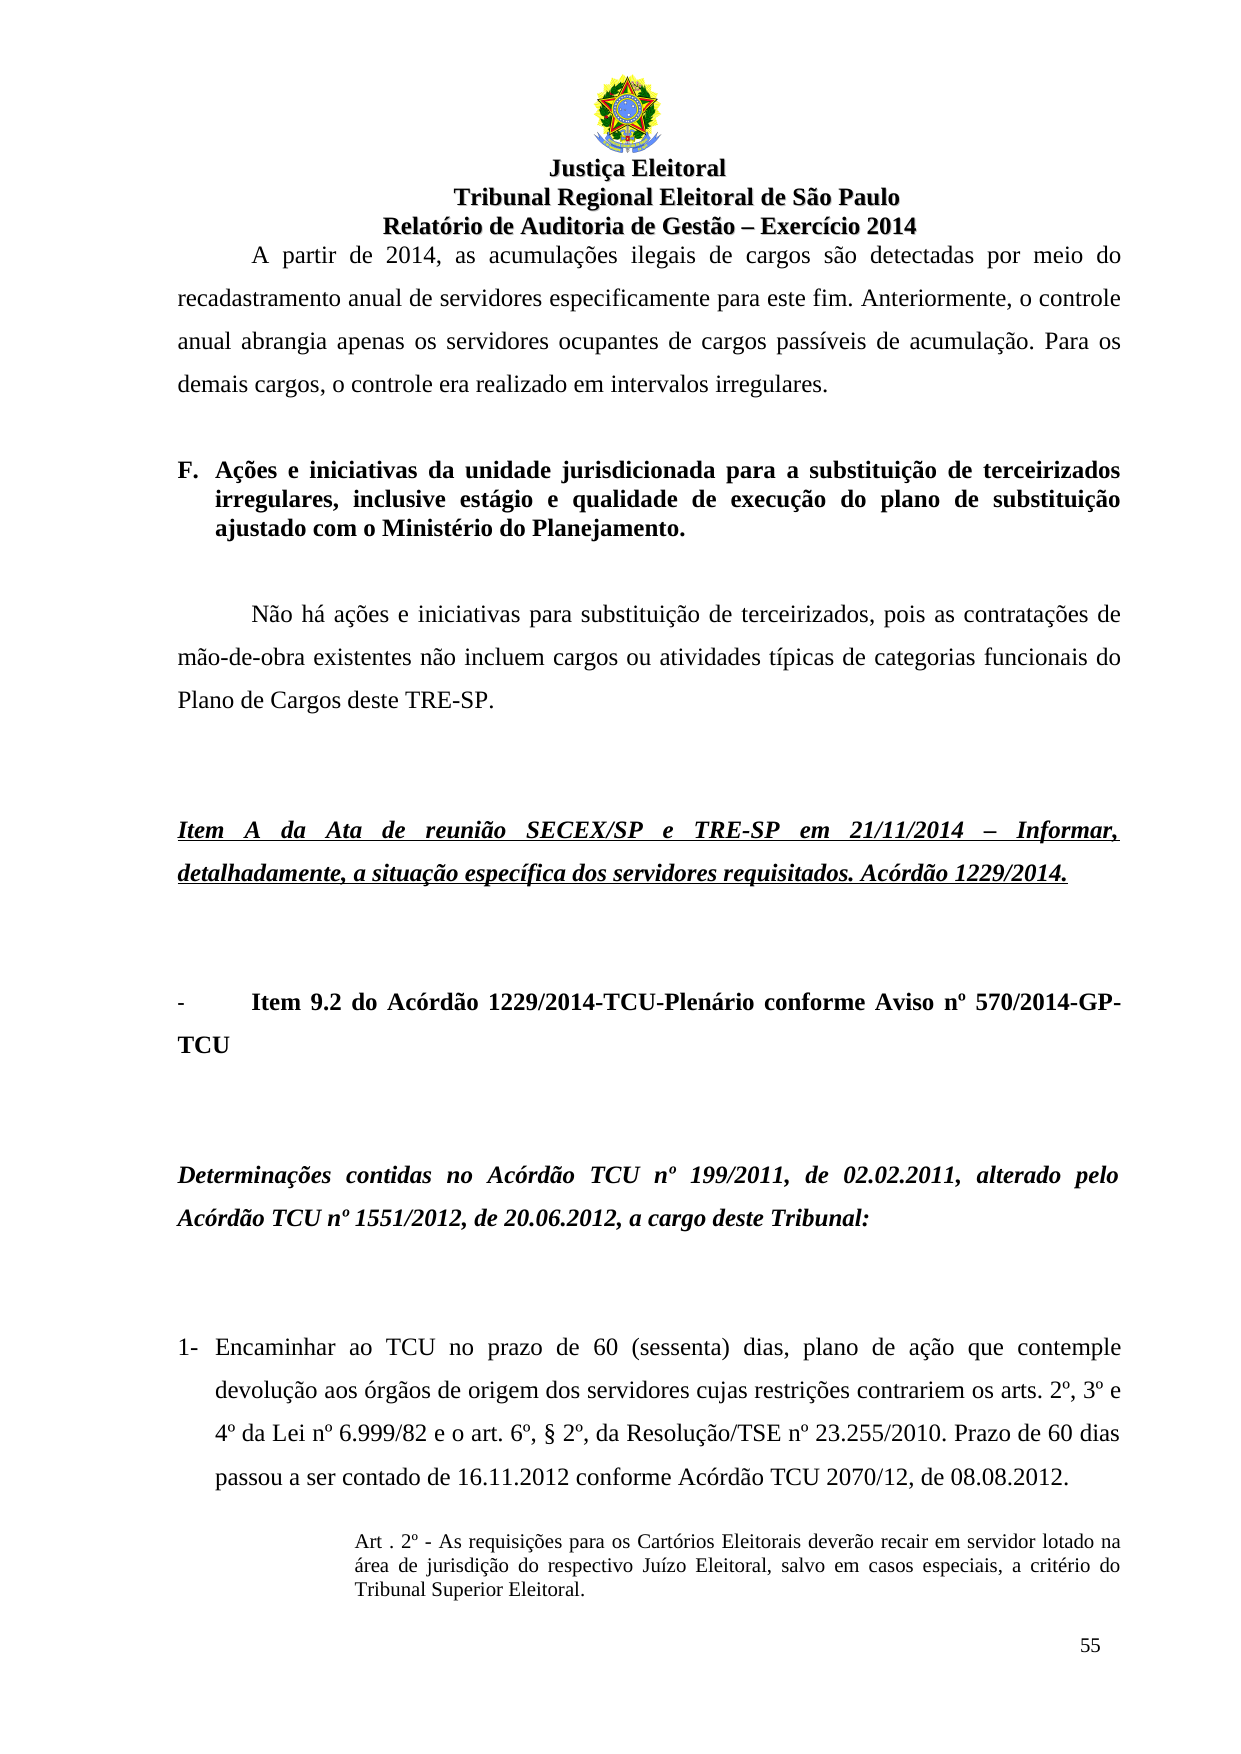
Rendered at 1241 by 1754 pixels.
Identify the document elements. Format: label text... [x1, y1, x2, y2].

list Encaminhar ao TCU no prazo de 60 (sessenta) dias, plano de ação que contemple devolução aos órgãos de origem dos servidores cujas restrições contrariem os arts. 2º, 3º e 4º da Lei nº 6.999/82 e o art. 6º, § 2º, da Resolução/TSE nº 23.255/2010. Prazo de 60 dias passou a ser contado de 16.11.2012 conforme Acórdão TCU 2070/12, de 08.08.2012. [177, 1332, 1122, 1490]
list Item 9.2 do Acórdão 1229/2014-TCU-Plenário conforme Aviso nº 570/2014-GP-TCU [177, 987, 1122, 1059]
text Item A da Ata de reunião SECEX/SP e TRE-SP em 21/11/2014 – Informar, detalhadamente, a situação específica dos servidores requisitados. Acórdão 1229/2014. [177, 815, 1122, 887]
text A partir de 2014, as acumulações ilegais de cargos são detectadas por meio do recadastramento anual de servidores especificamente para este fim. Anteriormente, o controle anual abrangia apenas os servidores ocupantes de cargos passíveis de acumulação. Para os demais cargos, o controle era realizado em intervalos irregulares. [177, 240, 1122, 398]
text Art . 2º - As requisições para os Cartórios Eleitorais deverão recair em servidor lotado na área de jurisdição do respectivo Juízo Eleitoral, salvo em casos especiais, a critério do Tribunal Superior Eleitoral. [354, 1529, 1122, 1601]
text Não há ações e iniciativas para substituição de terceirizados, pois as contratações de mão-de-obra existentes não incluem cargos ou atividades típicas de categorias funcionais do Plano de Cargos deste TRE-SP. [177, 599, 1122, 714]
text Determinações contidas no Acórdão TCU nº 199/2011, de 02.02.2011, alterado pelo Acórdão TCU nº 1551/2012, de 20.06.2012, a cargo deste Tribunal: [177, 1160, 1122, 1232]
list Ações e iniciativas da unidade jurisdicionada para a substituição de terceirizados irregulares, inclusive estágio e qualidade de execução do plano de substituição ajustado com o Ministério do Planejamento. [177, 455, 1122, 542]
